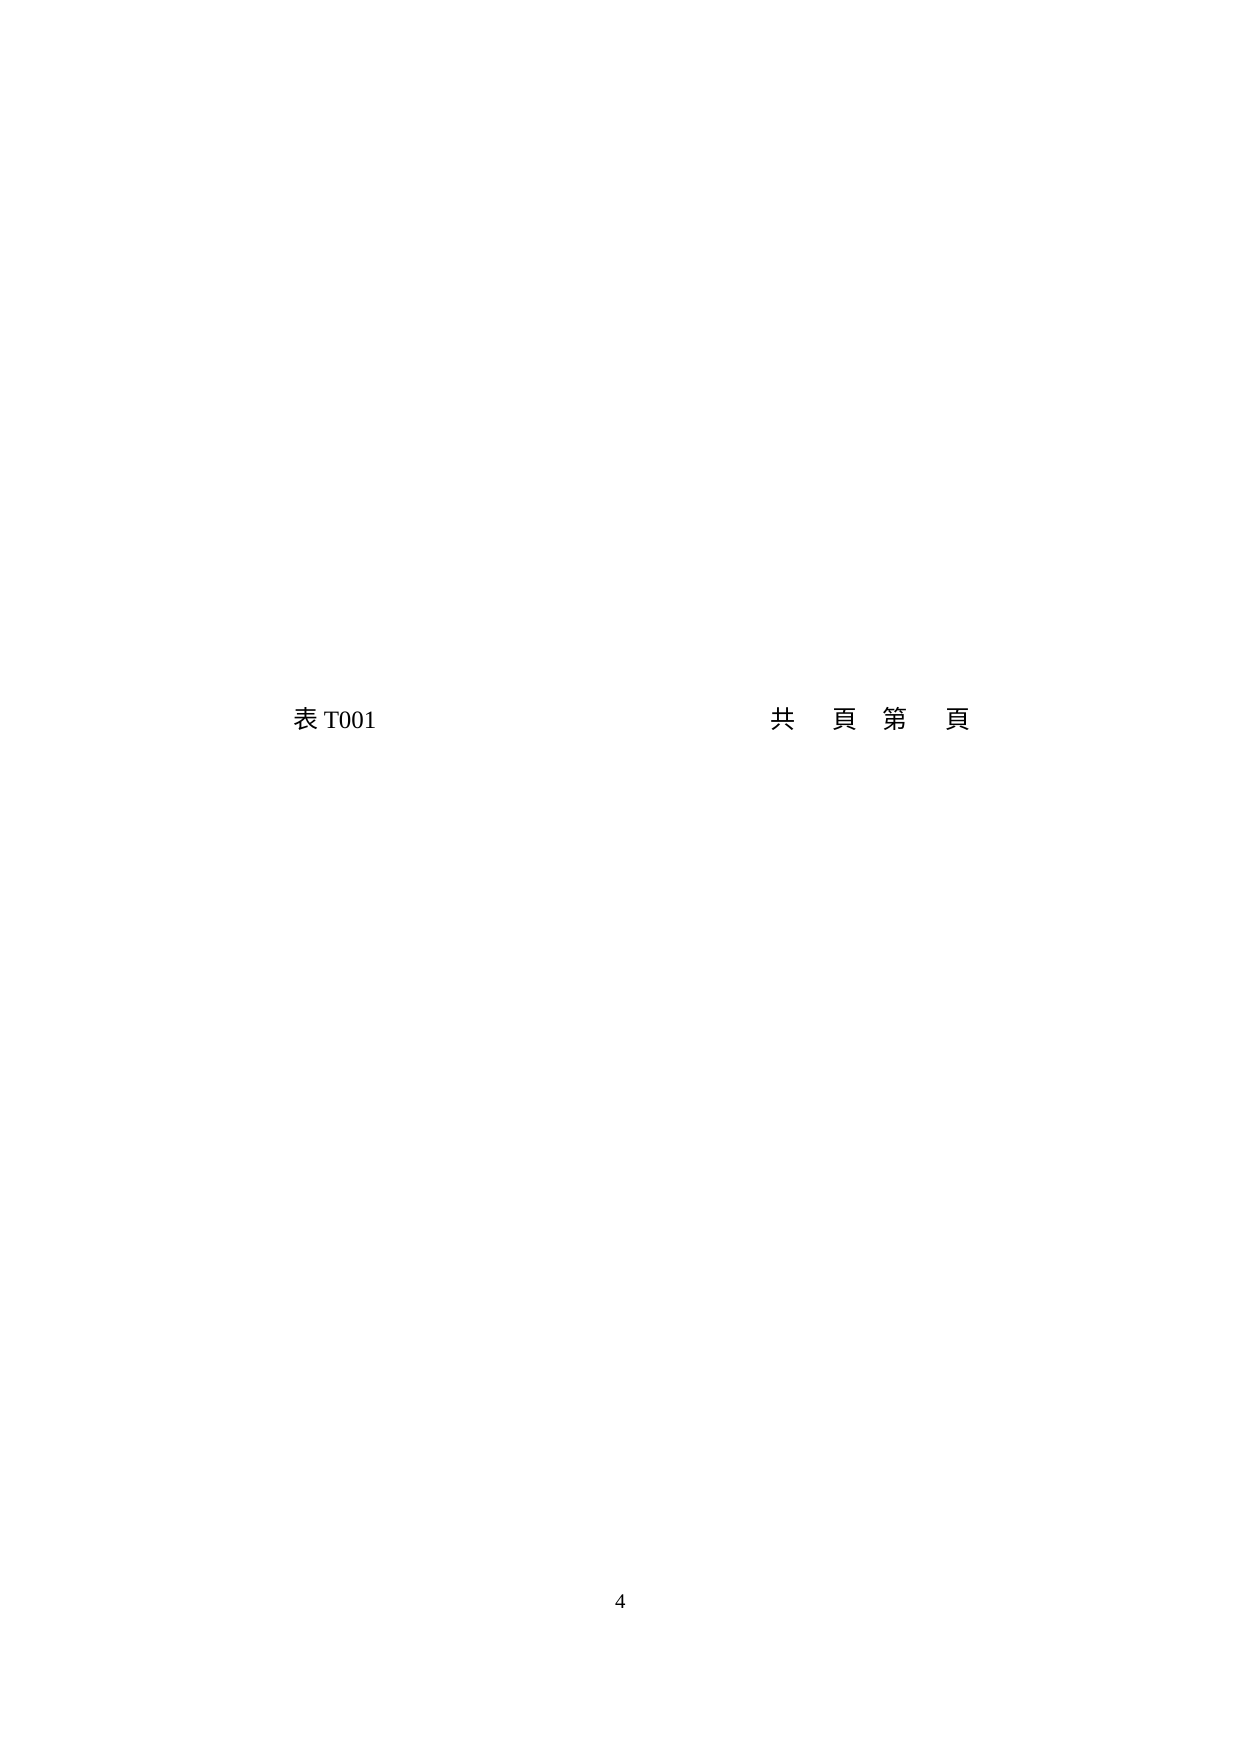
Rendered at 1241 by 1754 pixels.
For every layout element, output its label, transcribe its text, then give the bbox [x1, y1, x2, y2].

text 表T001 共 頁 第 頁 [77, 676, 1186, 738]
